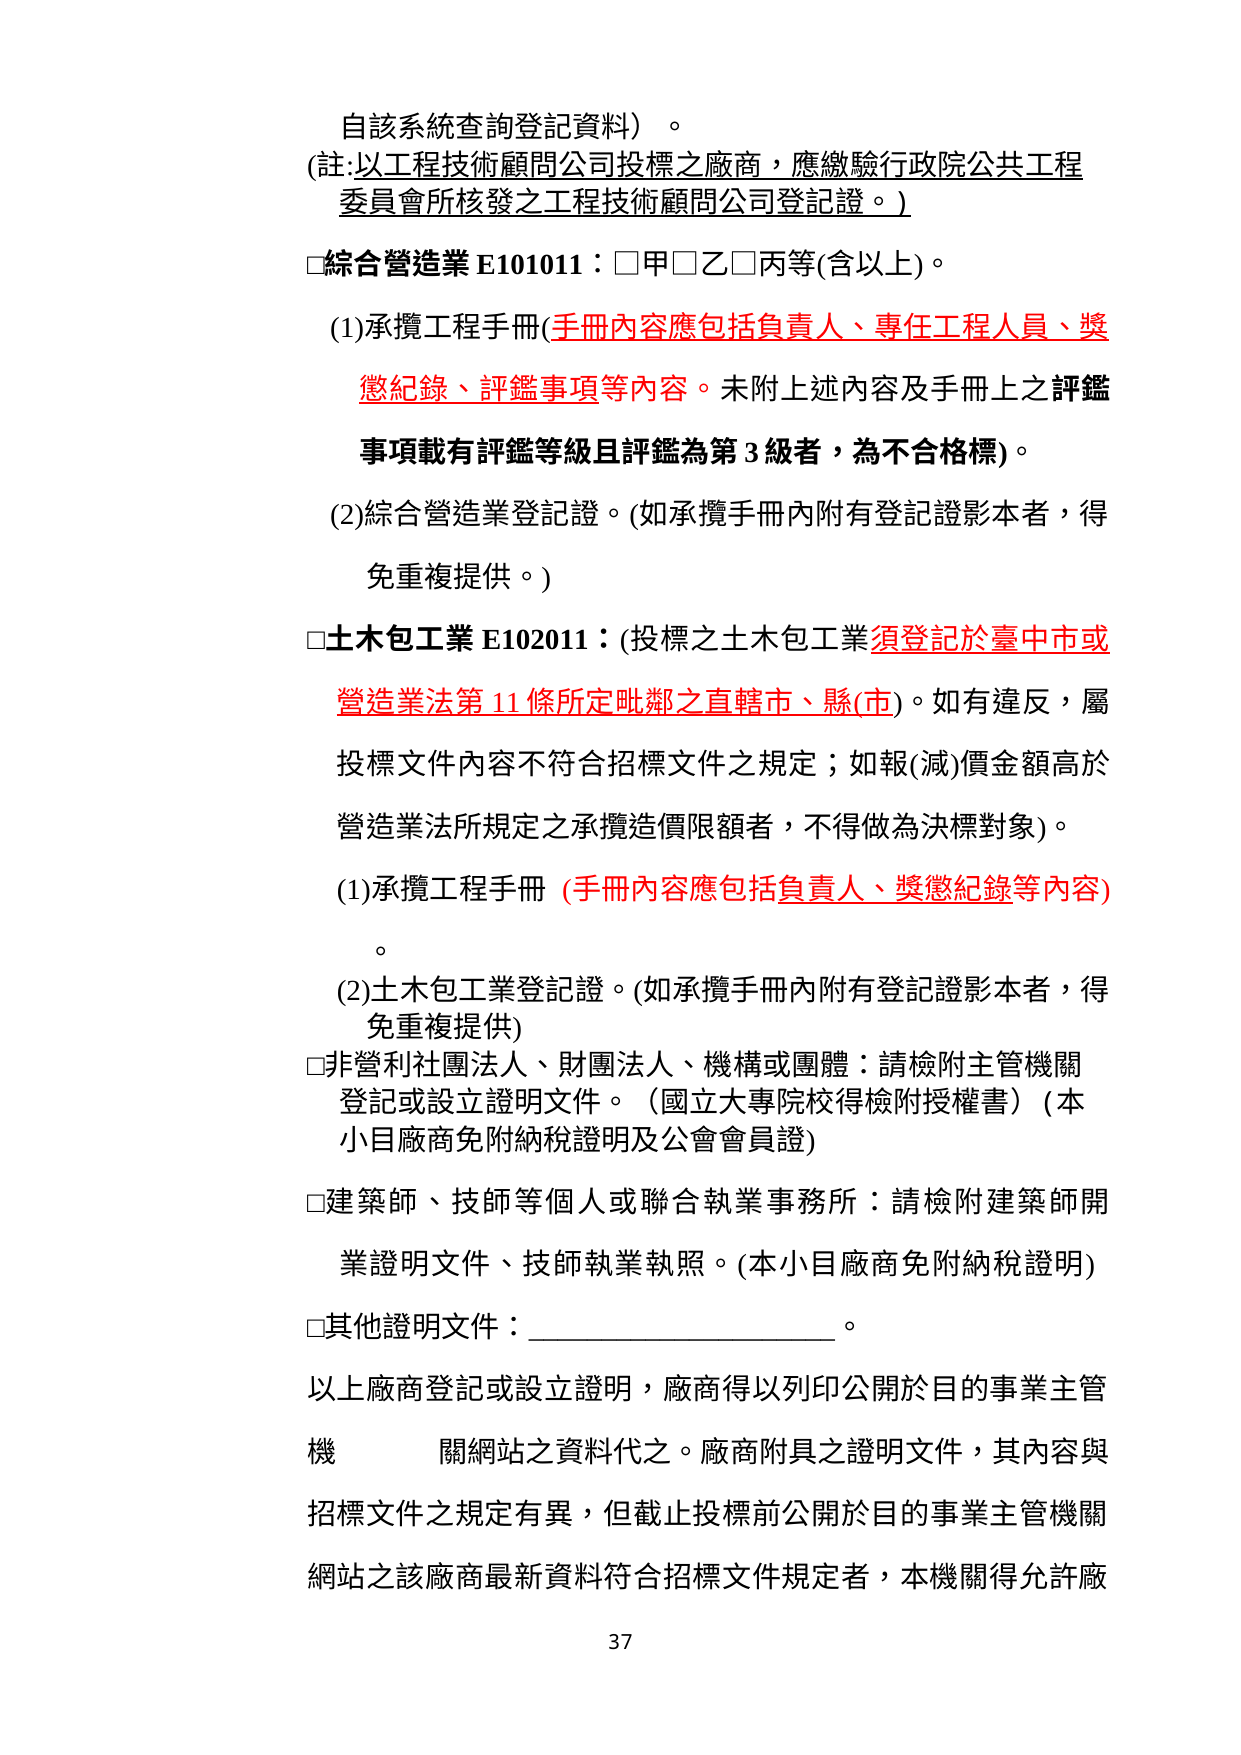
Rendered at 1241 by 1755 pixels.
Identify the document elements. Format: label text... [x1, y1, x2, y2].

text (1)承攬工程手冊(手冊內容應包括負責人、專任工程人員、獎懲紀錄、評鑑事項等內容。未附上述內容及手冊上之評鑑事項載有評鑑等級且評鑑為第3級者，為不合格標)。 [330, 283, 1110, 470]
text □建築師、技師等個人或聯合執業事務所：請檢附建築師開業證明文件、技師執業執照。(本小目廠商免附納稅證明) [307, 1158, 1110, 1283]
text (1)承攬工程手冊 (手冊內容應包括負責人、獎懲紀錄等內容) 。 [337, 845, 1110, 970]
text (註:以工程技術顧問公司投標之廠商，應繳驗行政院公共工程委員會所核發之工程技術顧問公司登記證。) [307, 145, 1110, 220]
text 以上廠商登記或設立證明，廠商得以列印公開於目的事業主管機 關網站之資料代之。廠商附具之證明文件，其內容與招標文件之規定有異，但截止投標前公開於目的事業主管機關網站之該廠商最新資料符合招標文件規定者，本機關得允許廠 [307, 1345, 1110, 1595]
text □土木包工業E102011：(投標之土木包工業須登記於臺中市或營造業法第11條所定毗鄰之直轄市、縣(市)。如有違反，屬投標文件內容不符合招標文件之規定；如報(減)價金額高於營造業法所規定之承攬造價限額者，不得做為決標對象)。 [307, 595, 1110, 845]
text (2)綜合營造業登記證。(如承攬手冊內附有登記證影本者，得免重複提供。) [330, 470, 1110, 595]
text □綜合營造業E101011：□甲□乙□丙等(含以上)。 [155, 220, 1110, 283]
text □其他證明文件：_____________________。 [189, 1283, 1110, 1345]
text (2)土木包工業登記證。(如承攬手冊內附有登記證影本者，得免重複提供) [337, 970, 1110, 1045]
text 自該系統查詢登記資料）。 [307, 108, 1110, 145]
text □非營利社團法人、財團法人、機構或團體：請檢附主管機關登記或設立證明文件。（國立大專院校得檢附授權書）(本小目廠商免附納稅證明及公會會員證) [307, 1045, 1110, 1158]
